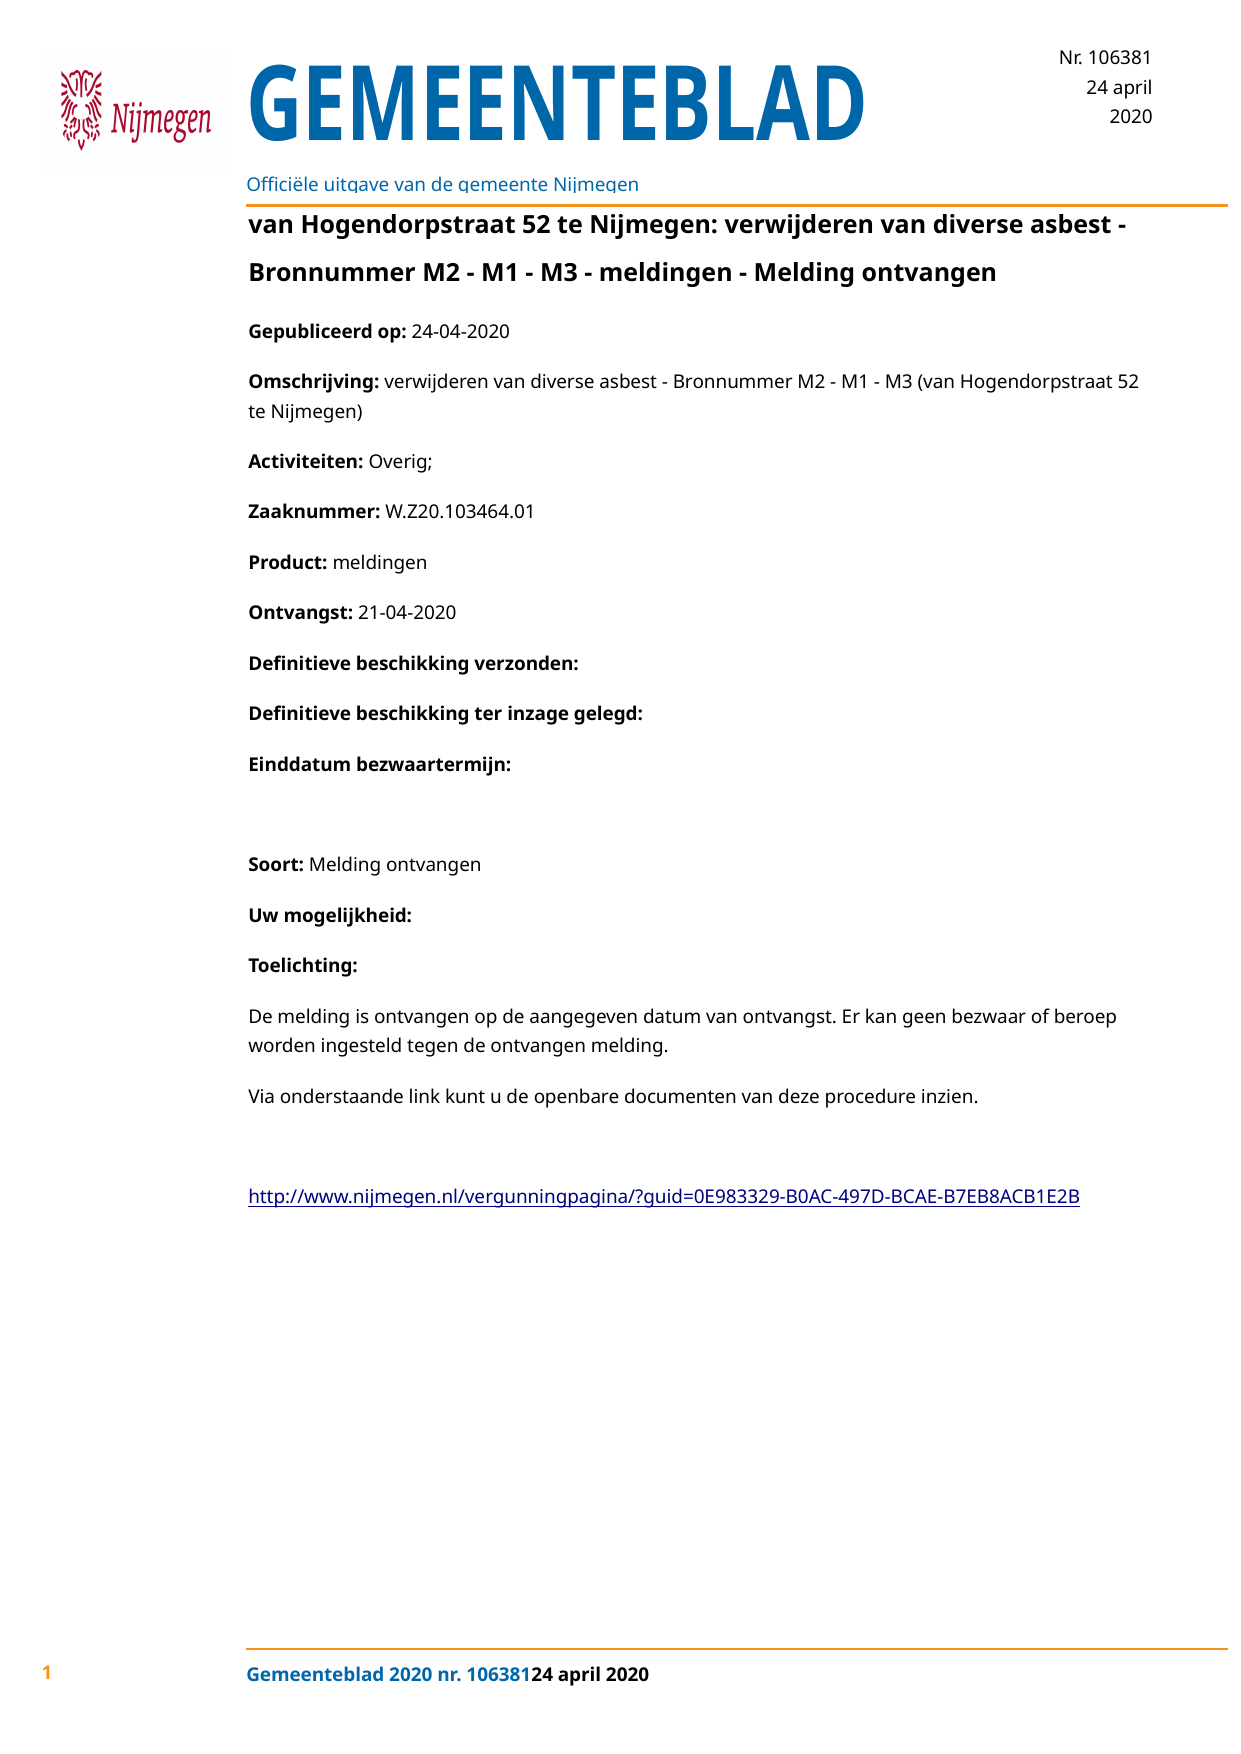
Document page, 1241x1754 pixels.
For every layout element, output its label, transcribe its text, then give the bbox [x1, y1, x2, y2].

text Product: meldingen [248, 549, 1152, 575]
text Toelichting: [248, 952, 1152, 978]
text Einddatum bezwaartermijn: [248, 751, 1152, 777]
text Activiteiten: Overig; [248, 448, 1152, 474]
picture [41, 47, 231, 172]
text van Hogendorpstraat 52 te Nijmegen: verwijderen van diverse asbest - Bronnummer M2 - M1 - M3 - meldingen - Melding ontvangen [248, 207, 1152, 288]
text Uw mogelijkheid: [248, 902, 1152, 928]
text Zaaknummer: W.Z20.103464.01 [248, 499, 1152, 524]
text Via onderstaande link kunt u de openbare documenten van deze procedure inzien. [248, 1083, 1152, 1109]
text Definitieve beschikking ter inzage gelegd: [248, 700, 1152, 726]
text Gepubliceerd op: 24-04-2020 [248, 318, 1152, 344]
text http://www.nijmegen.nl/vergunningpagina/?guid=0E983329-B0AC-497D-BCAE-B7EB8ACB1E2B [248, 1184, 1152, 1209]
text Ontvangst: 21-04-2020 [248, 599, 1152, 625]
text Definitieve beschikking verzonden: [248, 650, 1152, 676]
text Soort: Melding ontvangen [248, 852, 1152, 877]
text Omschrijving: verwijderen van diverse asbest - Bronnummer M2 - M1 - M3 (van Hogendorpstraat 52 te Nijmegen) [248, 368, 1152, 424]
text De melding is ontvangen op de aangegeven datum van ontvangst. Er kan geen bezwaar of beroep worden ingesteld tegen de ontvangen melding. [248, 1003, 1152, 1058]
